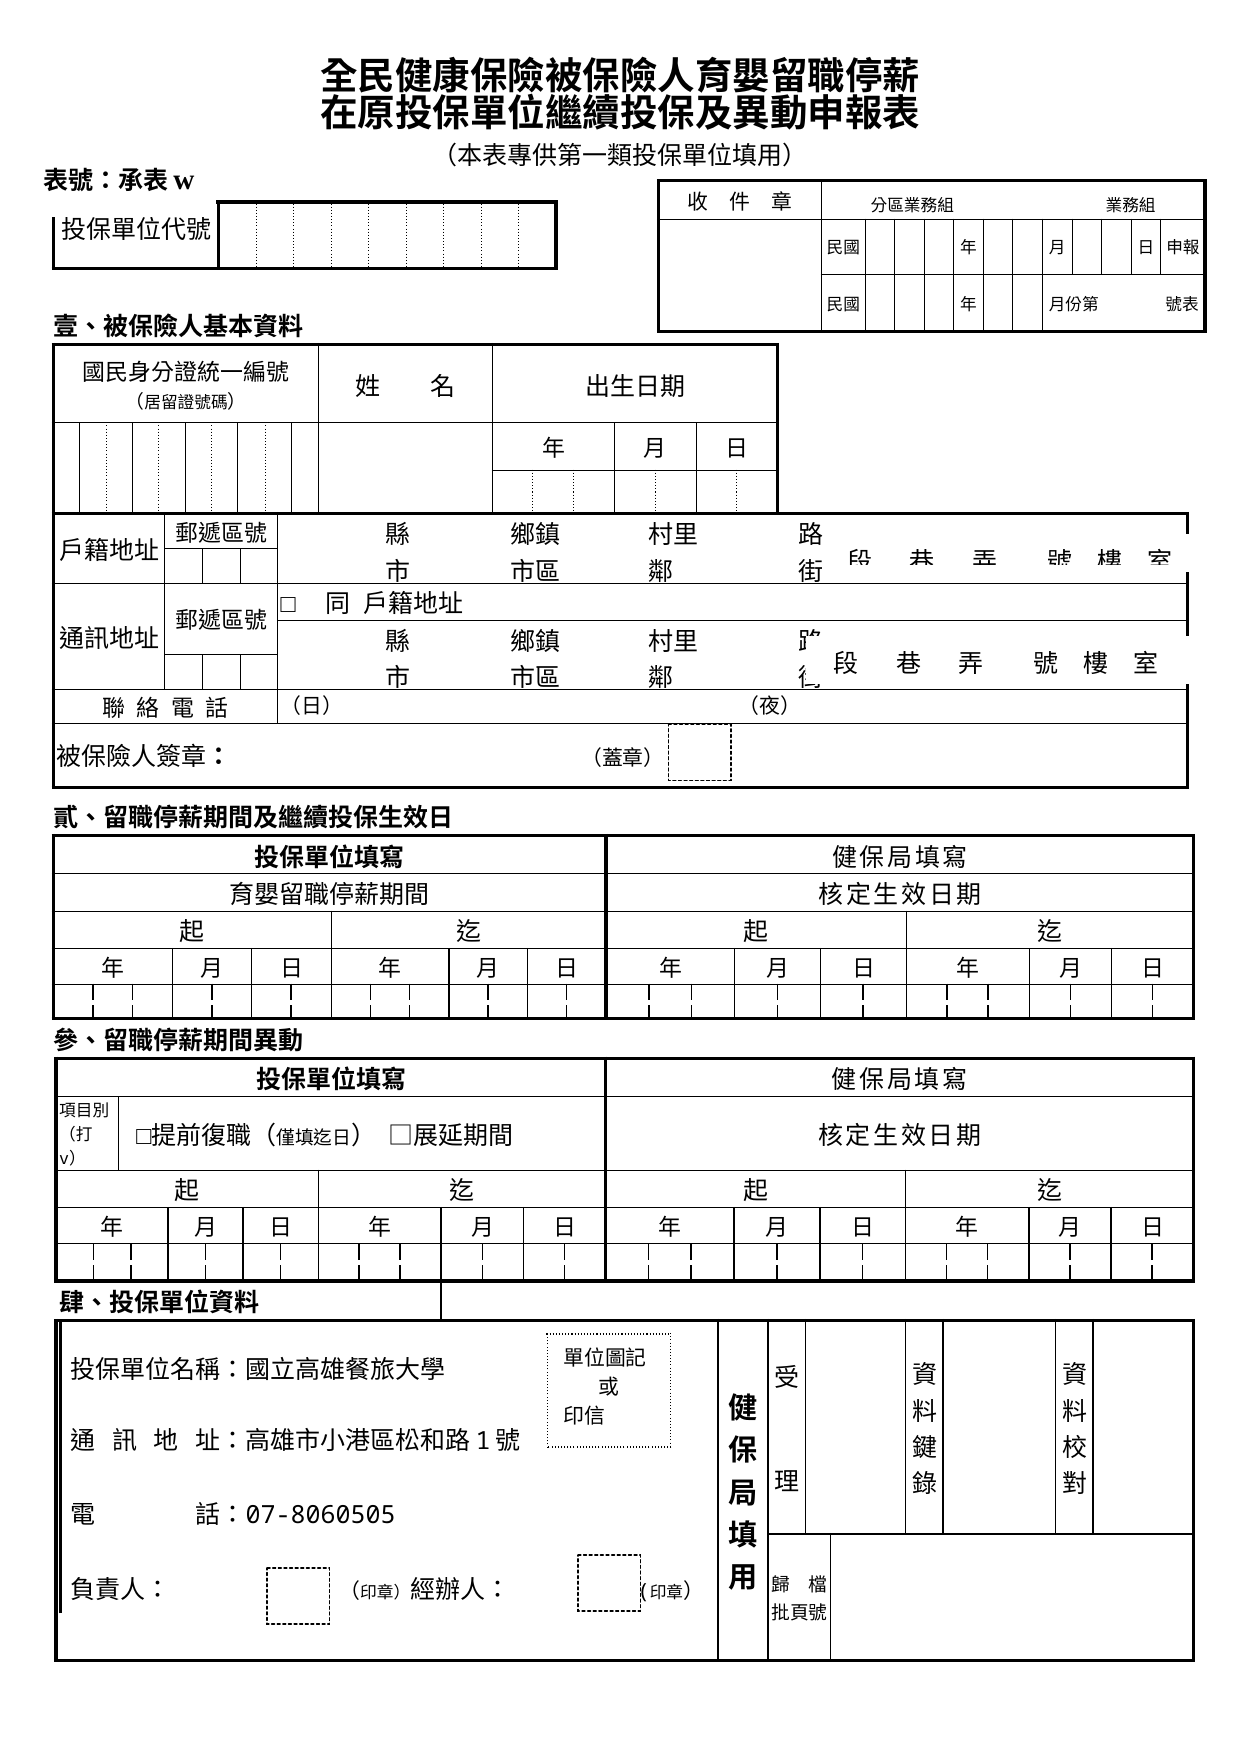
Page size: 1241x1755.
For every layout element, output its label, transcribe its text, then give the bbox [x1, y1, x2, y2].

table_cell 迄 [332, 912, 604, 948]
table_cell 郵遞區號 [165, 584, 277, 654]
table_cell 民國 [822, 275, 865, 330]
table_cell [648, 1244, 691, 1279]
table_header 國民身分證統一編號 （居留證號碼） [55, 346, 318, 422]
table_cell [863, 1244, 905, 1279]
table_cell [410, 985, 448, 1017]
table_cell 日 [821, 1208, 905, 1243]
table_cell 起 [607, 1171, 905, 1207]
table_cell [574, 471, 614, 512]
table_cell [1153, 985, 1192, 1017]
table_cell 迄 [319, 1171, 604, 1207]
table_cell 項目別（打v） [58, 1097, 118, 1169]
table_cell [244, 1244, 281, 1279]
table_cell [821, 1244, 863, 1279]
table_cell [692, 985, 734, 1017]
text 在原投保單位繼續投保及異動申報表 [53, 97, 1187, 134]
table_cell 健 保 局 填 用 [719, 1322, 767, 1659]
table_header [369, 204, 406, 267]
table_cell [493, 471, 533, 512]
table_cell 月 [450, 949, 527, 983]
table_cell [1070, 1244, 1110, 1279]
table_cell [533, 471, 573, 512]
table_cell [925, 275, 953, 330]
table_cell [988, 985, 1029, 1017]
table_cell 日 [524, 1208, 604, 1243]
table_cell 民國 [822, 220, 865, 274]
table_cell [55, 985, 93, 1017]
table_header [406, 204, 443, 267]
table_cell [332, 985, 370, 1017]
table_cell [1070, 985, 1111, 1017]
table_cell [241, 549, 277, 583]
table_cell 起 [608, 912, 906, 948]
table_cell [567, 985, 604, 1017]
table_cell [212, 423, 237, 512]
table_cell 日 [244, 1208, 318, 1243]
table_cell [238, 423, 266, 512]
table_header 投保單位代號 [55, 204, 217, 267]
table_cell 戶籍地址 [55, 515, 164, 583]
table_cell 年 [954, 275, 983, 330]
table_cell [1013, 275, 1042, 330]
table_cell [1112, 1244, 1152, 1279]
table_cell [866, 220, 894, 274]
table_cell [779, 470, 1187, 512]
table_header [256, 204, 293, 267]
table_cell 日 [697, 423, 776, 469]
table_cell [607, 1244, 648, 1279]
table_cell [241, 655, 277, 689]
table_cell 年 [58, 1208, 167, 1243]
table_cell 月 [735, 1208, 819, 1243]
table_cell [1102, 220, 1131, 274]
table_cell 縣 鄉鎮 村里 路 市 市區 鄰 街 [278, 621, 1193, 689]
table_cell [524, 1244, 564, 1279]
table_cell 歸 檔 批頁號 [769, 1535, 830, 1659]
table_cell [173, 985, 212, 1017]
table_header 姓 名 [319, 346, 492, 422]
table_cell [482, 1244, 523, 1279]
table_cell 日 [1112, 1208, 1192, 1243]
table_cell [133, 423, 159, 512]
table_cell [779, 422, 1187, 469]
table_header [519, 204, 554, 267]
table_cell [165, 549, 202, 583]
table_cell 被保險人簽章： （蓋章） [55, 724, 1186, 786]
table_cell 年 [906, 1208, 1028, 1243]
table_cell [94, 1244, 131, 1279]
table_cell [442, 1283, 1193, 1319]
table_cell [291, 985, 331, 1017]
table_cell 資 料 鍵 錄 [906, 1322, 942, 1533]
table_cell 年 [608, 949, 734, 983]
table_cell 資 料 校 對 [1056, 1322, 1092, 1533]
table_cell [831, 1535, 1192, 1659]
table_cell [203, 655, 240, 689]
table_cell [80, 423, 106, 512]
table_cell [106, 423, 132, 512]
table_header 健保局填寫 [607, 1060, 1192, 1096]
table_cell [1030, 985, 1070, 1017]
table_header [220, 204, 256, 267]
text 壹、被保險人基本資料 [53, 307, 1187, 343]
table_cell 月 [442, 1208, 523, 1243]
table_cell 年 [607, 1208, 733, 1243]
table_cell [212, 985, 251, 1017]
table_cell 月 [735, 949, 820, 983]
table_cell [319, 1244, 359, 1279]
table_cell [1073, 220, 1101, 274]
table_cell [806, 1322, 905, 1533]
table_cell 聯 絡 電 話 [55, 690, 277, 723]
table_cell 年 [319, 1208, 440, 1243]
table_cell [735, 1244, 777, 1279]
table_cell [528, 985, 567, 1017]
table_cell 年 [493, 423, 614, 469]
table_header 健保局填寫 [608, 837, 1192, 873]
table_cell [737, 471, 776, 512]
table_cell 迄 [906, 1171, 1192, 1207]
table_cell [252, 985, 291, 1017]
table_cell [608, 985, 649, 1017]
table_cell 起 [55, 912, 331, 948]
table_cell [866, 275, 894, 330]
table_cell 年 [55, 949, 172, 983]
table_cell [93, 985, 132, 1017]
table_cell 年 [907, 949, 1029, 983]
table_cell [895, 275, 924, 330]
table_cell [206, 1244, 242, 1279]
table_cell [400, 1244, 440, 1279]
table_cell 日 [1132, 220, 1160, 274]
table_cell [359, 1244, 400, 1279]
table_header [294, 204, 331, 267]
table_cell [165, 655, 202, 689]
table_header [331, 204, 368, 267]
table_header [481, 204, 518, 267]
table_cell [1112, 985, 1152, 1017]
table_cell 核定生效日期 [607, 1097, 1192, 1169]
table_cell [863, 985, 906, 1017]
text 參、留職停薪期間異動 [53, 1020, 1187, 1057]
table_cell [488, 985, 527, 1017]
table_cell [944, 1322, 1055, 1533]
table_cell □提前復職（僅填迄日） □展延期間 [119, 1097, 604, 1169]
table_cell [649, 985, 692, 1017]
table_cell [55, 423, 79, 512]
text 全民健康保險被保險人育嬰留職停薪 [53, 59, 1187, 97]
table_cell [779, 385, 1187, 422]
table_header 收 件 章 [660, 182, 821, 218]
text 表號：承表w [43, 160, 201, 197]
table_cell [186, 423, 212, 512]
table_cell [660, 220, 821, 330]
table_cell [697, 471, 737, 512]
table_cell [735, 985, 777, 1017]
table_cell [292, 423, 318, 512]
table_cell □ 同 戶籍地址 [278, 584, 1186, 620]
table_cell 月 [1043, 220, 1072, 274]
table_cell 受 理 [769, 1322, 805, 1533]
table_cell [370, 985, 409, 1017]
table_cell 月份第 號表 [1043, 275, 1203, 330]
table_cell 迄 [907, 912, 1192, 948]
table_cell [925, 220, 953, 274]
table_header 投保單位填寫 [58, 1060, 604, 1096]
table_header [444, 204, 481, 267]
table_cell （日） （夜） [278, 690, 1186, 723]
table_cell [564, 1244, 604, 1279]
table_header 分區業務組 業務組 [822, 182, 1203, 218]
table_cell 縣 鄉鎮 村里 路 市 市區 鄰 街 [278, 515, 1193, 583]
table_cell 月 [1030, 1208, 1110, 1243]
table_cell [58, 1244, 93, 1279]
table_cell 月 [615, 423, 696, 469]
table_header [779, 343, 1187, 385]
table_cell [450, 985, 488, 1017]
table_cell 年 [332, 949, 448, 983]
table_cell [266, 423, 291, 512]
table_cell [319, 423, 492, 512]
text （本表專供第一類投保單位填用） [28, 134, 1187, 217]
table_cell [947, 1244, 988, 1279]
table_cell 日 [252, 949, 331, 983]
table_cell [159, 423, 185, 512]
table_cell [169, 1244, 206, 1279]
table_cell [655, 471, 696, 512]
table_cell [984, 275, 1012, 330]
table_cell 肆、投保單位資料 [56, 1283, 440, 1319]
table_cell 月 [169, 1208, 242, 1243]
table_cell 郵遞區號 [165, 515, 277, 548]
table_cell [821, 985, 863, 1017]
table_header 投保單位填寫 [55, 837, 604, 873]
table_cell [1152, 1244, 1192, 1279]
table_cell [615, 471, 655, 512]
table_cell [895, 220, 924, 274]
table_cell [984, 220, 1012, 274]
table_cell [777, 1244, 819, 1279]
table_cell 月 [1030, 949, 1111, 983]
text 貳、留職停薪期間及繼續投保生效日 [53, 798, 1187, 834]
table_cell [907, 985, 947, 1017]
table_cell [778, 985, 820, 1017]
table_cell 月 [173, 949, 251, 983]
table_cell [906, 1244, 947, 1279]
table_cell [988, 1244, 1028, 1279]
table_cell [131, 1244, 167, 1279]
table_cell 日 [528, 949, 604, 983]
table_cell 申報 [1161, 220, 1203, 274]
table_cell 育嬰留職停薪期間 [55, 874, 604, 911]
table_cell [203, 549, 240, 583]
table_cell [281, 1244, 318, 1279]
table_cell [1030, 1244, 1070, 1279]
table_header 出生日期 [493, 346, 776, 422]
table_cell 通訊地址 [55, 584, 164, 689]
table_cell 日 [821, 949, 906, 983]
table_cell [133, 985, 172, 1017]
table_cell [691, 1244, 733, 1279]
table_cell [1094, 1322, 1192, 1533]
table_cell [1013, 220, 1042, 274]
table_cell 投保單位名稱：國立高雄餐旅大學 通 訊 地 址：高雄市小港區松和路1號 電 話：07-8060505 負責人： （印章）經辦人： (印章） [58, 1322, 717, 1659]
table_cell 起 [58, 1171, 318, 1207]
table_cell 核定生效日期 [608, 874, 1192, 911]
table_cell 日 [1112, 949, 1192, 983]
table_cell 年 [954, 220, 983, 274]
table_cell [442, 1244, 482, 1279]
table_cell [947, 985, 988, 1017]
